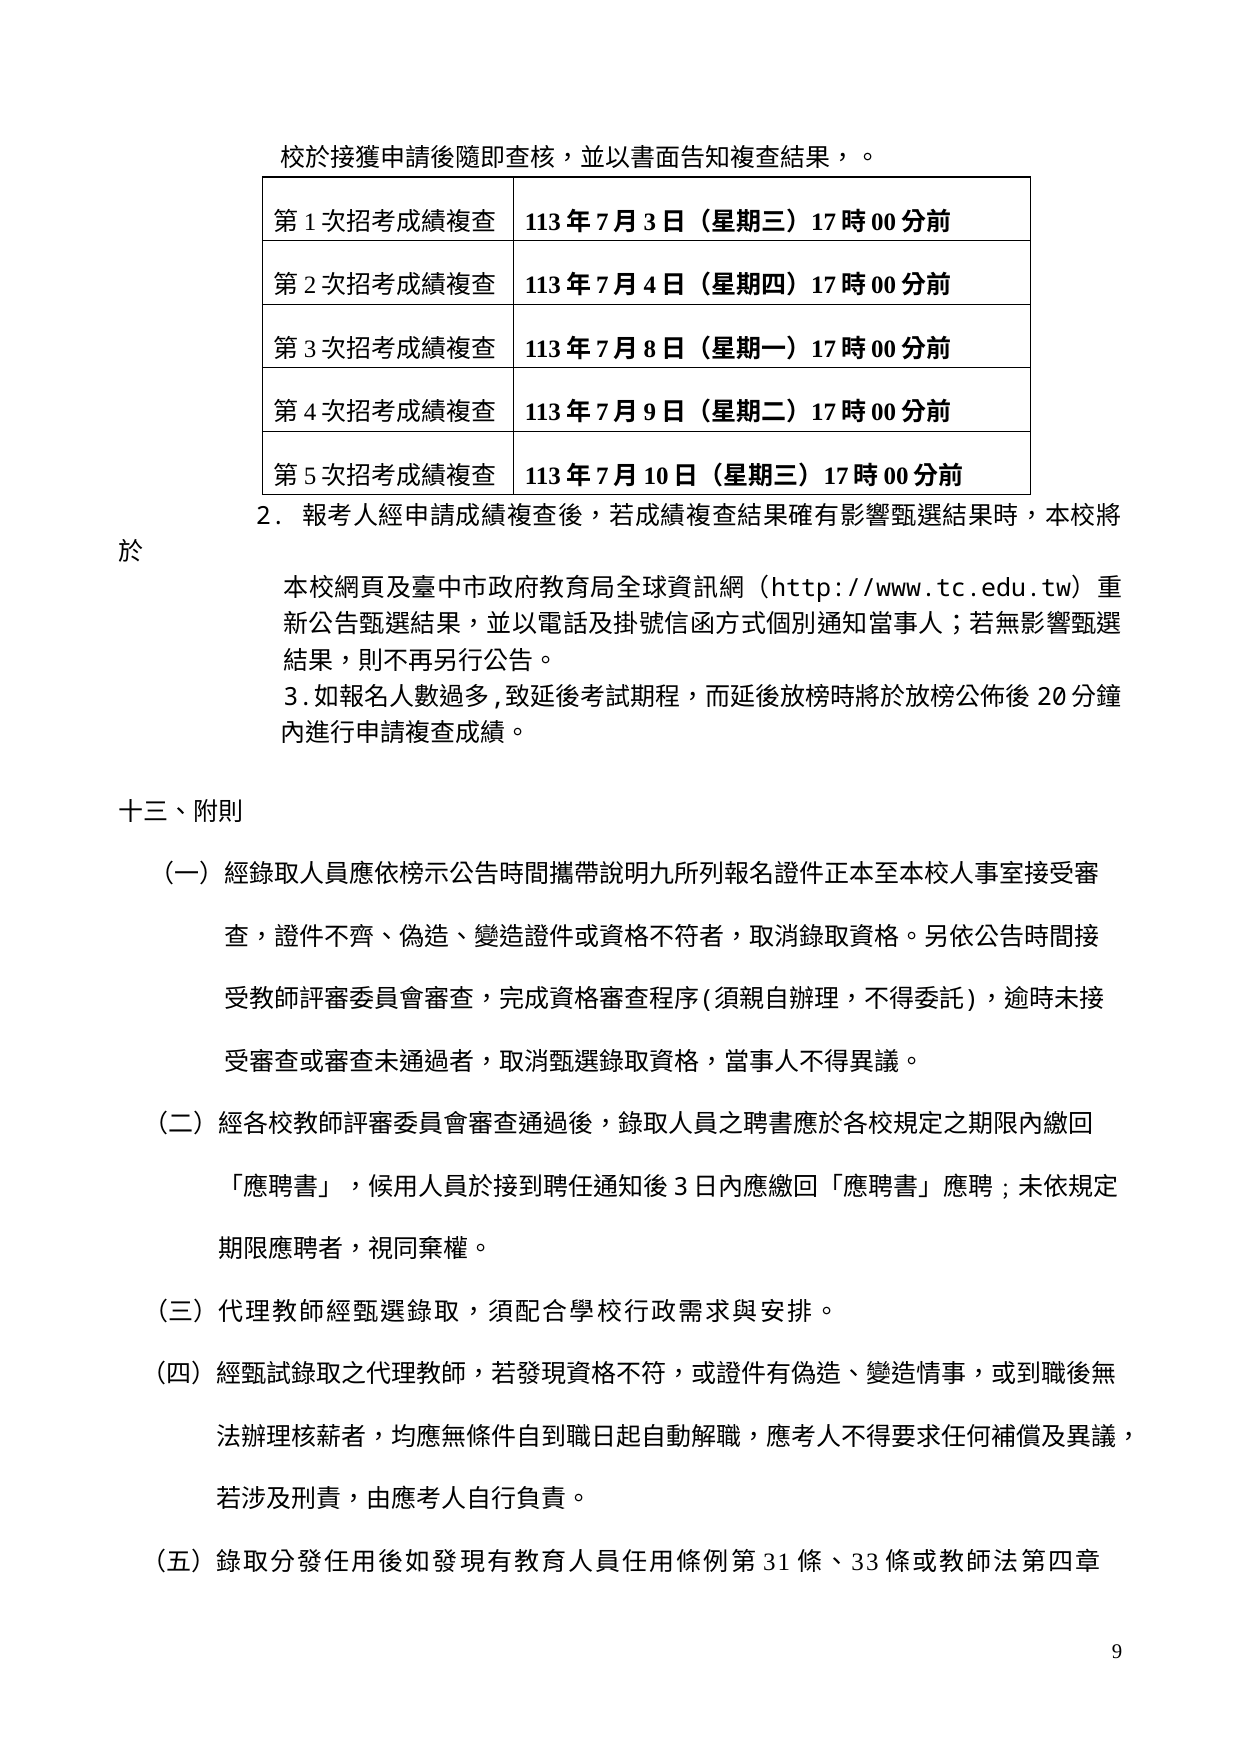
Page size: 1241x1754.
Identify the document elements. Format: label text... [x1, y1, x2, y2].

text 本校網頁及臺中市政府教育局全球資訊網（http://www.tc.edu.tw）重新公告甄選結果，並以電話及掛號信函方式個別通知當事人；若無影響甄選結果，則不再另行公告。 [283, 568, 1122, 676]
table_cell 第5次招考成績複查 [263, 432, 513, 494]
table_cell 第2次招考成績複查 [263, 241, 513, 303]
text 十三、附則 [118, 768, 1122, 830]
table_cell 113年7月9日（星期二）17時00分前 [514, 368, 1030, 431]
text （二）經各校教師評審委員會審查通過後，錄取人員之聘書應於各校規定之期限內繳回「應聘書」，候用人員於接到聘任通知後3日內應繳回「應聘書」應聘﹔未依規定期限應聘者，視同棄權。 [143, 1080, 1122, 1268]
text 校於接獲申請後隨即查核，並以書面告知複查結果，。 [256, 114, 1122, 176]
table_header 113年7月3日（星期三）17時00分前 [514, 178, 1030, 240]
table_cell 113年7月8日（星期一）17時00分前 [514, 305, 1030, 367]
table_cell 第4次招考成績複查 [263, 368, 513, 431]
text （一）經錄取人員應依榜示公告時間攜帶說明九所列報名證件正本至本校人事室接受審查，證件不齊、偽造、變造證件或資格不符者，取消錄取資格。另依公告時間接受教師評審委員會審查，完成資格審查程序(須親自辦理，不得委託)，逾時未接受審查或審查未通過者，取消甄選錄取資格，當事人不得異議。 [149, 830, 1122, 1080]
text （五）錄取分發任用後如發現有教育人員任用條例第31條、33條或教師法第四章 [141, 1518, 1122, 1580]
table_cell 113年7月4日（星期四）17時00分前 [514, 241, 1030, 303]
text （四）經甄試錄取之代理教師，若發現資格不符，或證件有偽造、變造情事，或到職後無法辦理核薪者，均應無條件自到職日起自動解職，應考人不得要求任何補償及異議，若涉及刑責，由應考人自行負責。 [141, 1330, 1122, 1518]
text （三）代理教師經甄選錄取，須配合學校行政需求與安排。 [118, 1268, 1122, 1330]
table_header 第1次招考成績複查 [263, 178, 513, 240]
table_cell 113年7月10日（星期三）17時00分前 [514, 432, 1030, 494]
text 3.如報名人數過多,致延後考試期程，而延後放榜時將於放榜公佈後20分鐘內進行申請複查成績。 [118, 676, 1122, 749]
table_cell 第3次招考成績複查 [263, 305, 513, 367]
text 2. 報考人經申請成績複查後，若成績複查結果確有影響甄選結果時，本校將於 [118, 495, 1122, 568]
